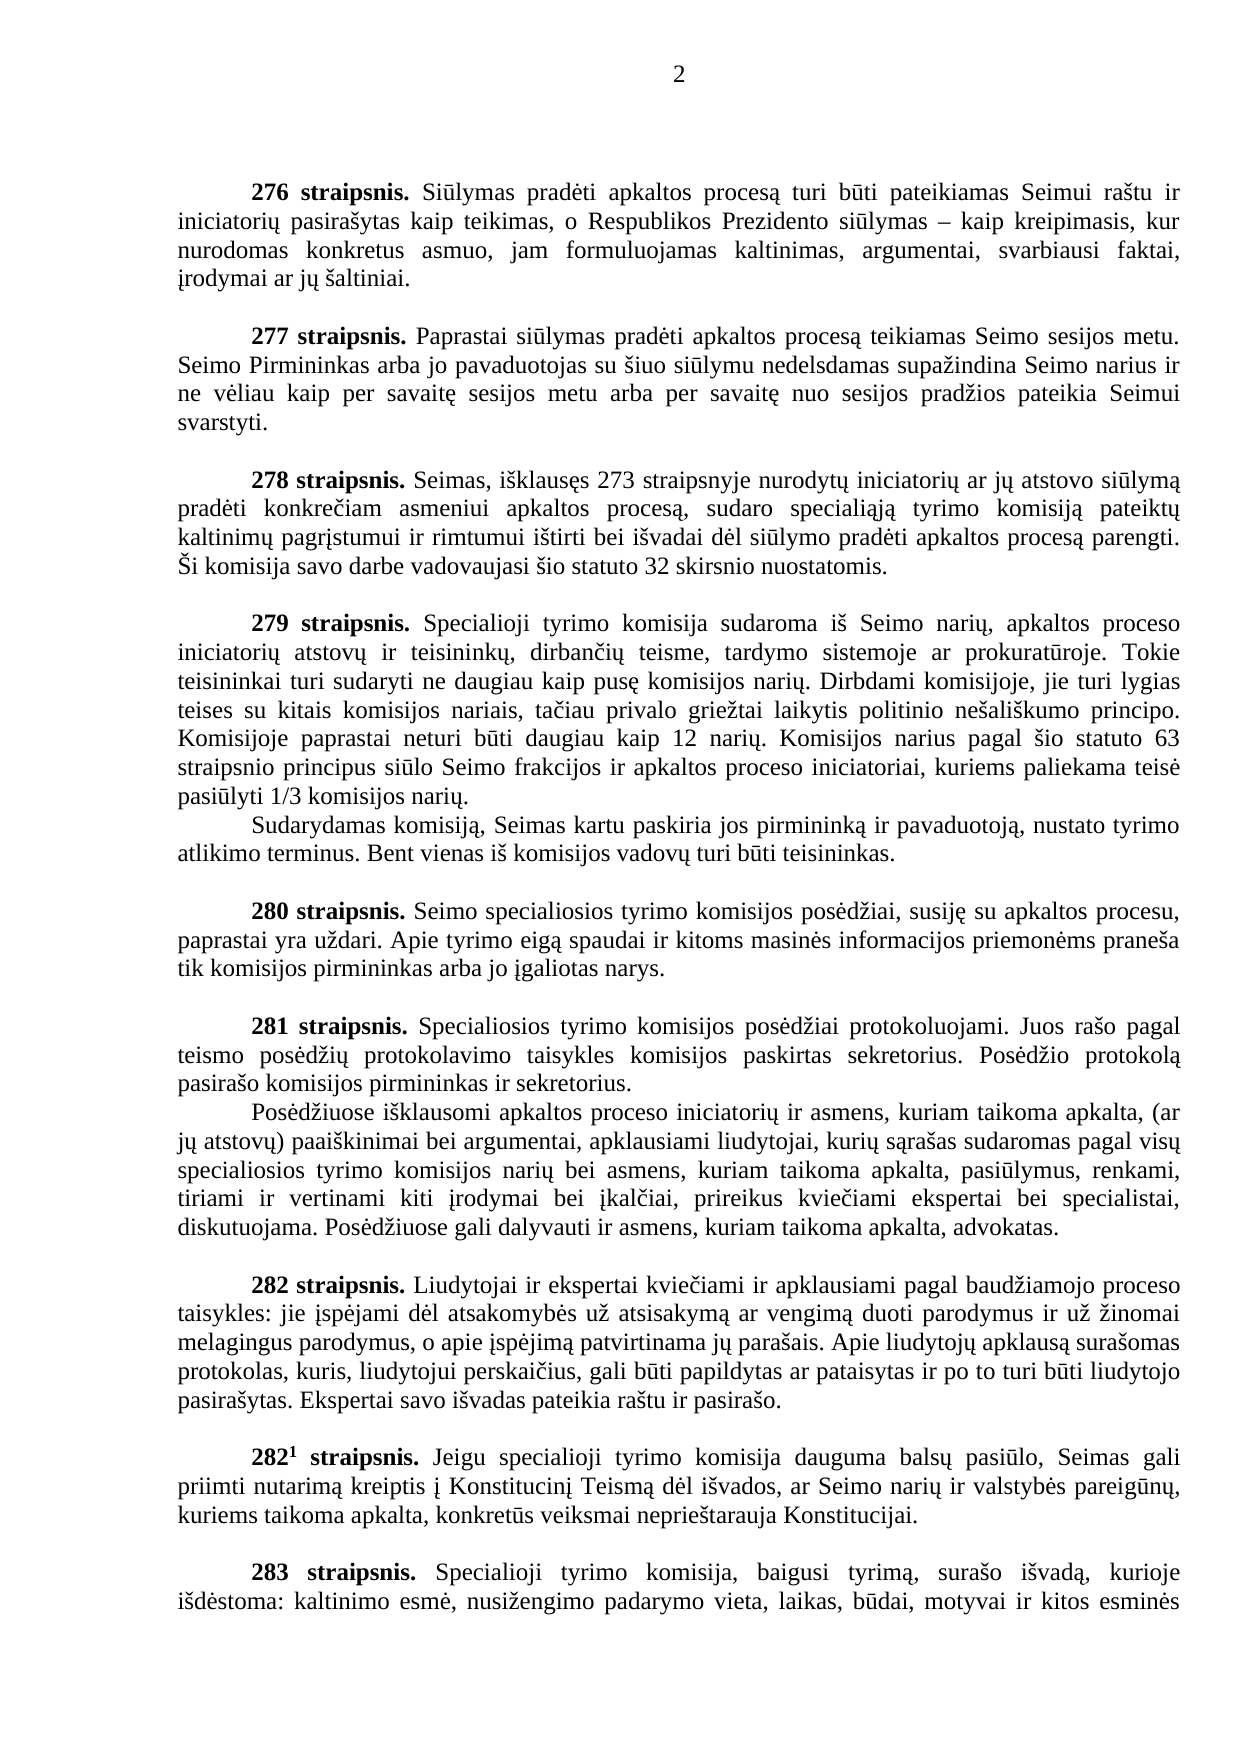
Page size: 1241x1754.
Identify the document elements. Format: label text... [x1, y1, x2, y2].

text 280 straipsnis. Seimo specialiosios tyrimo komisijos posėdžiai, susiję su apkaltos procesu, paprastai yra uždari. Apie tyrimo eigą spaudai ir kitoms masinės informacijos priemonėms praneša tik komisijos pirmininkas arba jo įgaliotas narys. [177, 896, 1181, 982]
text 282 straipsnis. Liudytojai ir ekspertai kviečiami ir apklausiami pagal baudžiamojo proceso taisykles: jie įspėjami dėl atsakomybės už atsisakymą ar vengimą duoti parodymus ir už žinomai melagingus parodymus, o apie įspėjimą patvirtinama jų parašais. Apie liudytojų apklausą surašomas protokolas, kuris, liudytojui perskaičius, gali būti papildytas ar pataisytas ir po to turi būti liudytojo pasirašytas. Ekspertai savo išvadas pateikia raštu ir pasirašo. [177, 1270, 1181, 1413]
text Sudarydamas komisiją, Seimas kartu paskiria jos pirmininką ir pavaduotoją, nustato tyrimo atlikimo terminus. Bent vienas iš komisijos vadovų turi būti teisininkas. [177, 810, 1181, 867]
text 283 straipsnis. Specialioji tyrimo komisija, baigusi tyrimą, surašo išvadą, kurioje išdėstoma: kaltinimo esmė, nusižengimo padarymo vieta, laikas, būdai, motyvai ir kitos esminės [177, 1557, 1181, 1615]
text 2821 straipsnis. Jeigu specialioji tyrimo komisija dauguma balsų pasiūlo, Seimas gali priimti nutarimą kreiptis į Konstitucinį Teismą dėl išvados, ar Seimo narių ir valstybės pareigūnų, kuriems taikoma apkalta, konkretūs veiksmai neprieštarauja Konstitucijai. [177, 1442, 1181, 1528]
text 276 straipsnis. Siūlymas pradėti apkaltos procesą turi būti pateikiamas Seimui raštu ir iniciatorių pasirašytas kaip teikimas, o Respublikos Prezidento siūlymas – kaip kreipimasis, kur nurodomas konkretus asmuo, jam formuluojamas kaltinimas, argumentai, svarbiausi faktai, įrodymai ar jų šaltiniai. [177, 177, 1181, 292]
text 278 straipsnis. Seimas, išklausęs 273 straipsnyje nurodytų iniciatorių ar jų atstovo siūlymą pradėti konkrečiam asmeniui apkaltos procesą, sudaro specialiąją tyrimo komisiją pateiktų kaltinimų pagrįstumui ir rimtumui ištirti bei išvadai dėl siūlymo pradėti apkaltos procesą parengti. Ši komisija savo darbe vadovaujasi šio statuto 32 skirsnio nuostatomis. [177, 465, 1181, 580]
text Posėdžiuose išklausomi apkaltos proceso iniciatorių ir asmens, kuriam taikoma apkalta, (ar jų atstovų) paaiškinimai bei argumentai, apklausiami liudytojai, kurių sąrašas sudaromas pagal visų specialiosios tyrimo komisijos narių bei asmens, kuriam taikoma apkalta, pasiūlymus, renkami, tiriami ir vertinami kiti įrodymai bei įkalčiai, prireikus kviečiami ekspertai bei specialistai, diskutuojama. Posėdžiuose gali dalyvauti ir asmens, kuriam taikoma apkalta, advokatas. [177, 1097, 1181, 1241]
text 279 straipsnis. Specialioji tyrimo komisija sudaroma iš Seimo narių, apkaltos proceso iniciatorių atstovų ir teisininkų, dirbančių teisme, tardymo sistemoje ar prokuratūroje. Tokie teisininkai turi sudaryti ne daugiau kaip pusę komisijos narių. Dirbdami komisijoje, jie turi lygias teises su kitais komisijos nariais, tačiau privalo griežtai laikytis politinio nešališkumo principo. Komisijoje paprastai neturi būti daugiau kaip 12 narių. Komisijos narius pagal šio statuto 63 straipsnio principus siūlo Seimo frakcijos ir apkaltos proceso iniciatoriai, kuriems paliekama teisė pasiūlyti 1/3 komisijos narių. [177, 608, 1181, 810]
text 277 straipsnis. Paprastai siūlymas pradėti apkaltos procesą teikiamas Seimo sesijos metu. Seimo Pirmininkas arba jo pavaduotojas su šiuo siūlymu nedelsdamas supažindina Seimo narius ir ne vėliau kaip per savaitę sesijos metu arba per savaitę nuo sesijos pradžios pateikia Seimui svarstyti. [177, 321, 1181, 436]
text 281 straipsnis. Specialiosios tyrimo komisijos posėdžiai protokoluojami. Juos rašo pagal teismo posėdžių protokolavimo taisykles komisijos paskirtas sekretorius. Posėdžio protokolą pasirašo komisijos pirmininkas ir sekretorius. [177, 1011, 1181, 1097]
